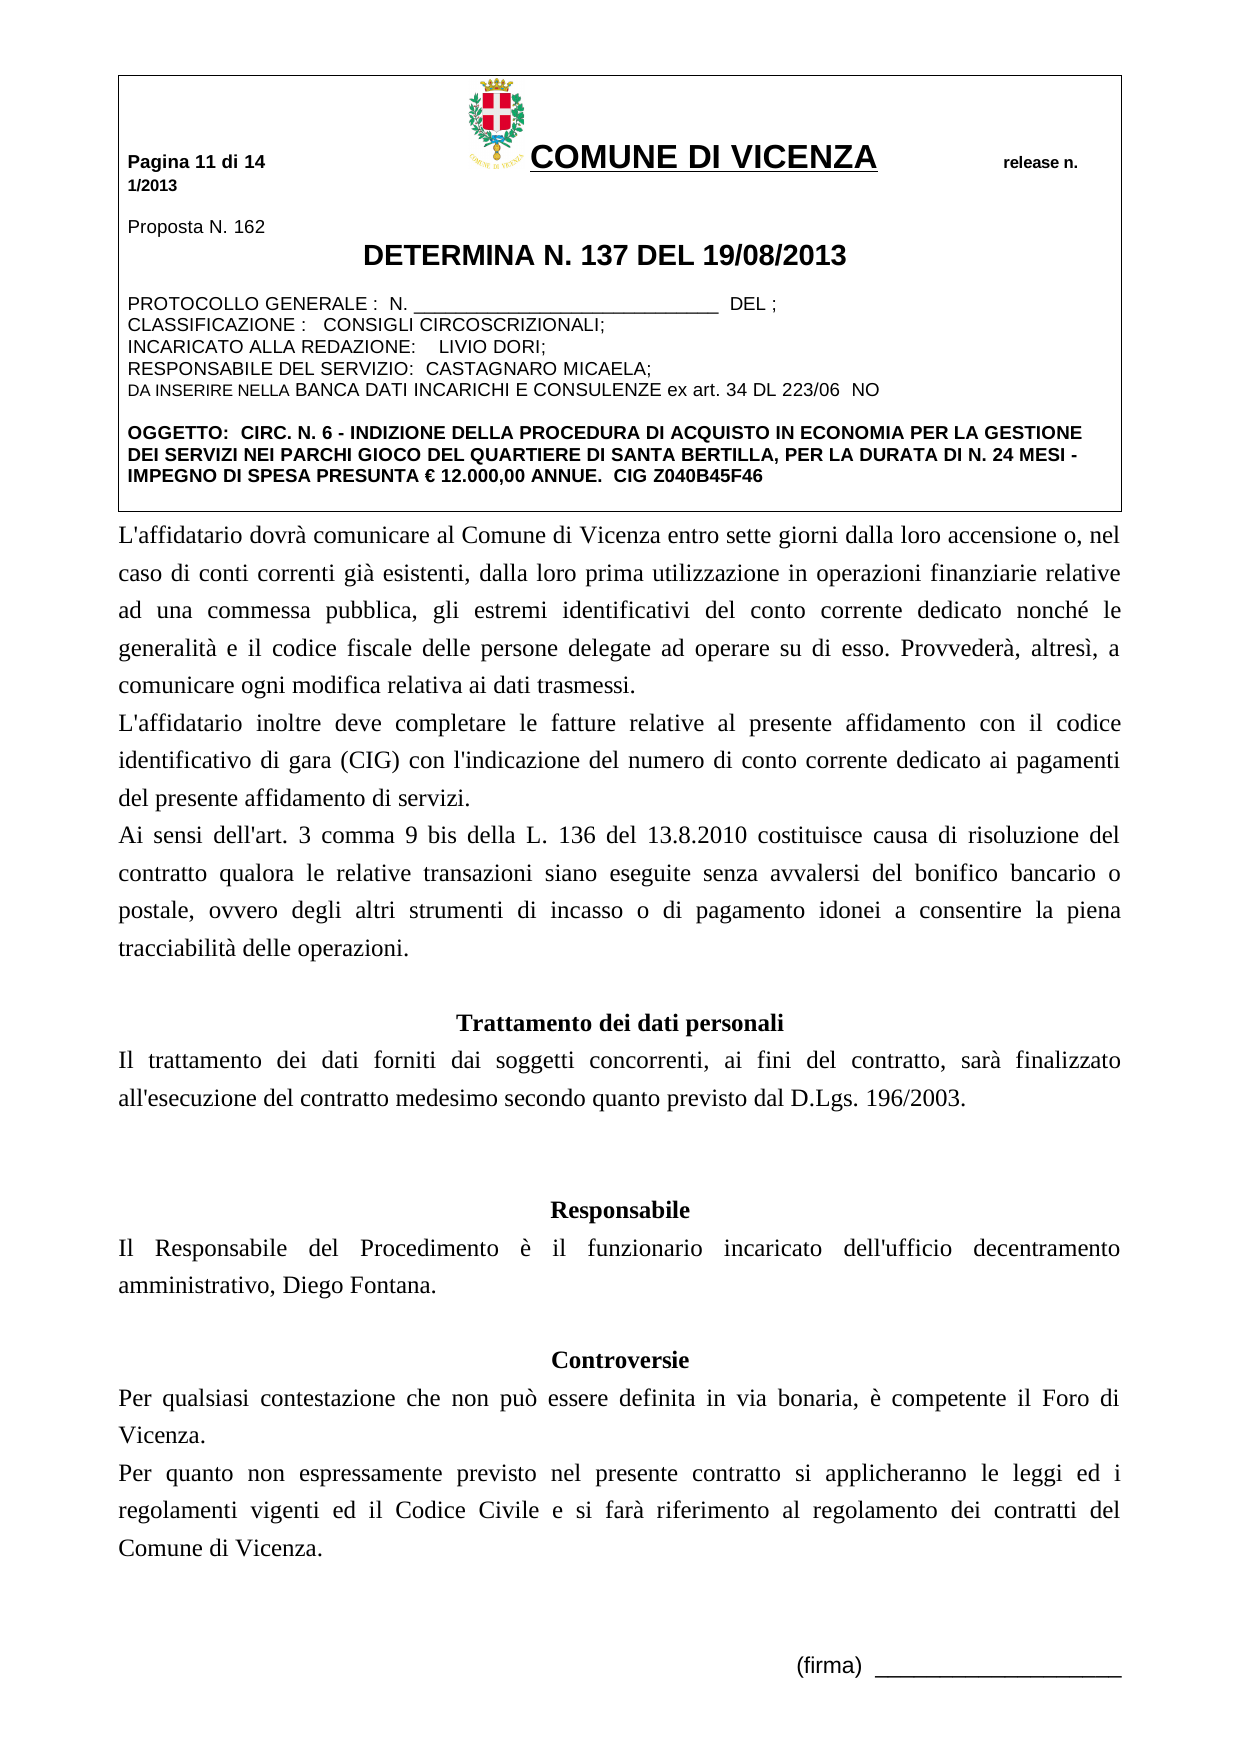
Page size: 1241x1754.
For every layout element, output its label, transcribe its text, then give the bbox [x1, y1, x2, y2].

text Trattamento dei dati personali [118, 999, 1122, 1037]
text Responsabile [118, 1187, 1122, 1224]
text Per qualsiasi contestazione che non può essere definita in via bonaria, è competente il Foro di Vicenza. [118, 1374, 1122, 1449]
picture [468, 78, 525, 169]
text Controversie [118, 1337, 1122, 1374]
text Ai sensi dell'art. 3 comma 9 bis della L. 136 del 13.8.2010 costituisce causa di risoluzione del contratto qualora le relative transazioni siano eseguite senza avvalersi del bonifico bancario o postale, ovvero degli altri strumenti di incasso o di pagamento idonei a consentire la piena tracciabilità delle operazioni. [118, 812, 1122, 962]
text Il Responsabile del Procedimento è il funzionario incaricato dell'ufficio decentramento amministrativo, Diego Fontana. [118, 1224, 1122, 1299]
text Per quanto non espressamente previsto nel presente contratto si applicheranno le leggi ed i regolamenti vigenti ed il Codice Civile e si farà riferimento al regolamento dei contratti del Comune di Vicenza. [118, 1449, 1122, 1562]
text L'affidatario dovrà comunicare al Comune di Vicenza entro sette giorni dalla loro accensione o, nel caso di conti correnti già esistenti, dalla loro prima utilizzazione in operazioni finanziarie relative ad una commessa pubblica, gli estremi identificativi del conto corrente dedicato nonché le generalità e il codice fiscale delle persone delegate ad operare su di esso. Provvederà, altresì, a comunicare ogni modifica relativa ai dati trasmessi. [118, 512, 1122, 699]
text Il trattamento dei dati forniti dai soggetti concorrenti, ai fini del contratto, sarà finalizzato all'esecuzione del contratto medesimo secondo quanto previsto dal D.Lgs. 196/2003. [118, 1037, 1122, 1112]
text L'affidatario inoltre deve completare le fatture relative al presente affidamento con il codice identificativo di gara (CIG) con l'indicazione del numero di conto corrente dedicato ai pagamenti del presente affidamento di servizi. [118, 699, 1122, 812]
